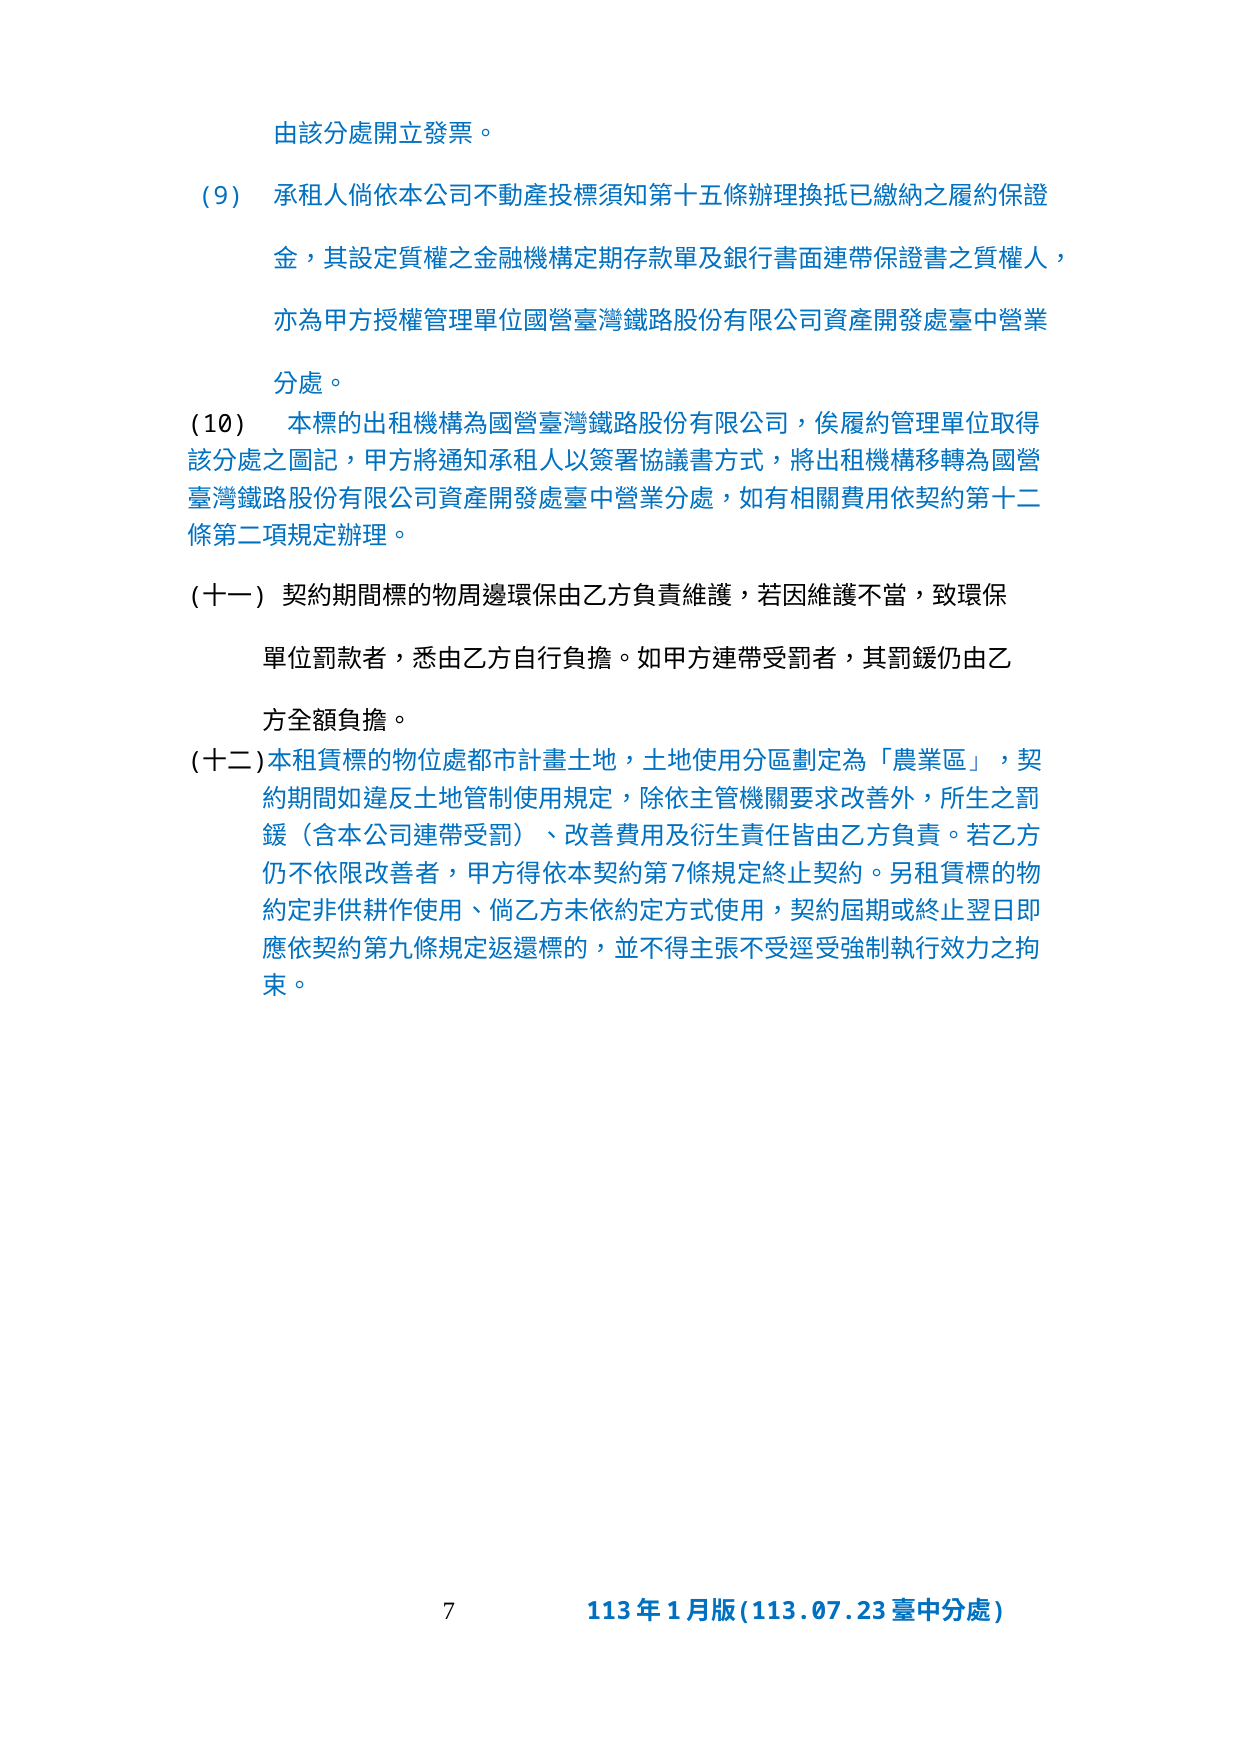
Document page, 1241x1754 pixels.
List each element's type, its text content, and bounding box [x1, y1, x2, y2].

text (十一) 契約期間標的物周邊環保由乙方負責維護，若因維護不當，致環保單位罰款者，悉由乙方自行負擔。如甲方連帶受罰者，其罰鍰仍由乙方全額負擔。 [187, 552, 1022, 739]
list 本標的出租機構為國營臺灣鐵路股份有限公司，依本公司內部分層負責，指定本公司資產開發處臺中營業分處作為公開招標及履約管理單位，並由該分處開立發票。 [198, 89, 1048, 152]
text (十二)本租賃標的物位處都市計畫土地，土地使用分區劃定為「農業區」，契約期間如違反土地管制使用規定，除依主管機關要求改善外，所生之罰鍰（含本公司連帶受罰）、改善費用及衍生責任皆由乙方負責。若乙方仍不依限改善者，甲方得依本契約第7條規定終止契約。另租賃標的物約定非供耕作使用、倘乙方未依約定方式使用，契約屆期或終止翌日即應依契約第九條規定返還標的，並不得主張不受逕受強制執行效力之拘束。 [187, 739, 1043, 1002]
list 承租人倘依本公司不動產投標須知第十五條辦理換抵已繳納之履約保證金，其設定質權之金融機構定期存款單及銀行書面連帶保證書之質權人，亦為甲方授權管理單位國營臺灣鐵路股份有限公司資產開發處臺中營業分處。 [198, 152, 1048, 402]
list 本標的出租機構為國營臺灣鐵路股份有限公司，俟履約管理單位取得該分處之圖記，甲方將通知承租人以簽署協議書方式，將出租機構移轉為國營臺灣鐵路股份有限公司資產開發處臺中營業分處，如有相關費用依契約第十二條第二項規定辦理。 [187, 402, 1043, 552]
